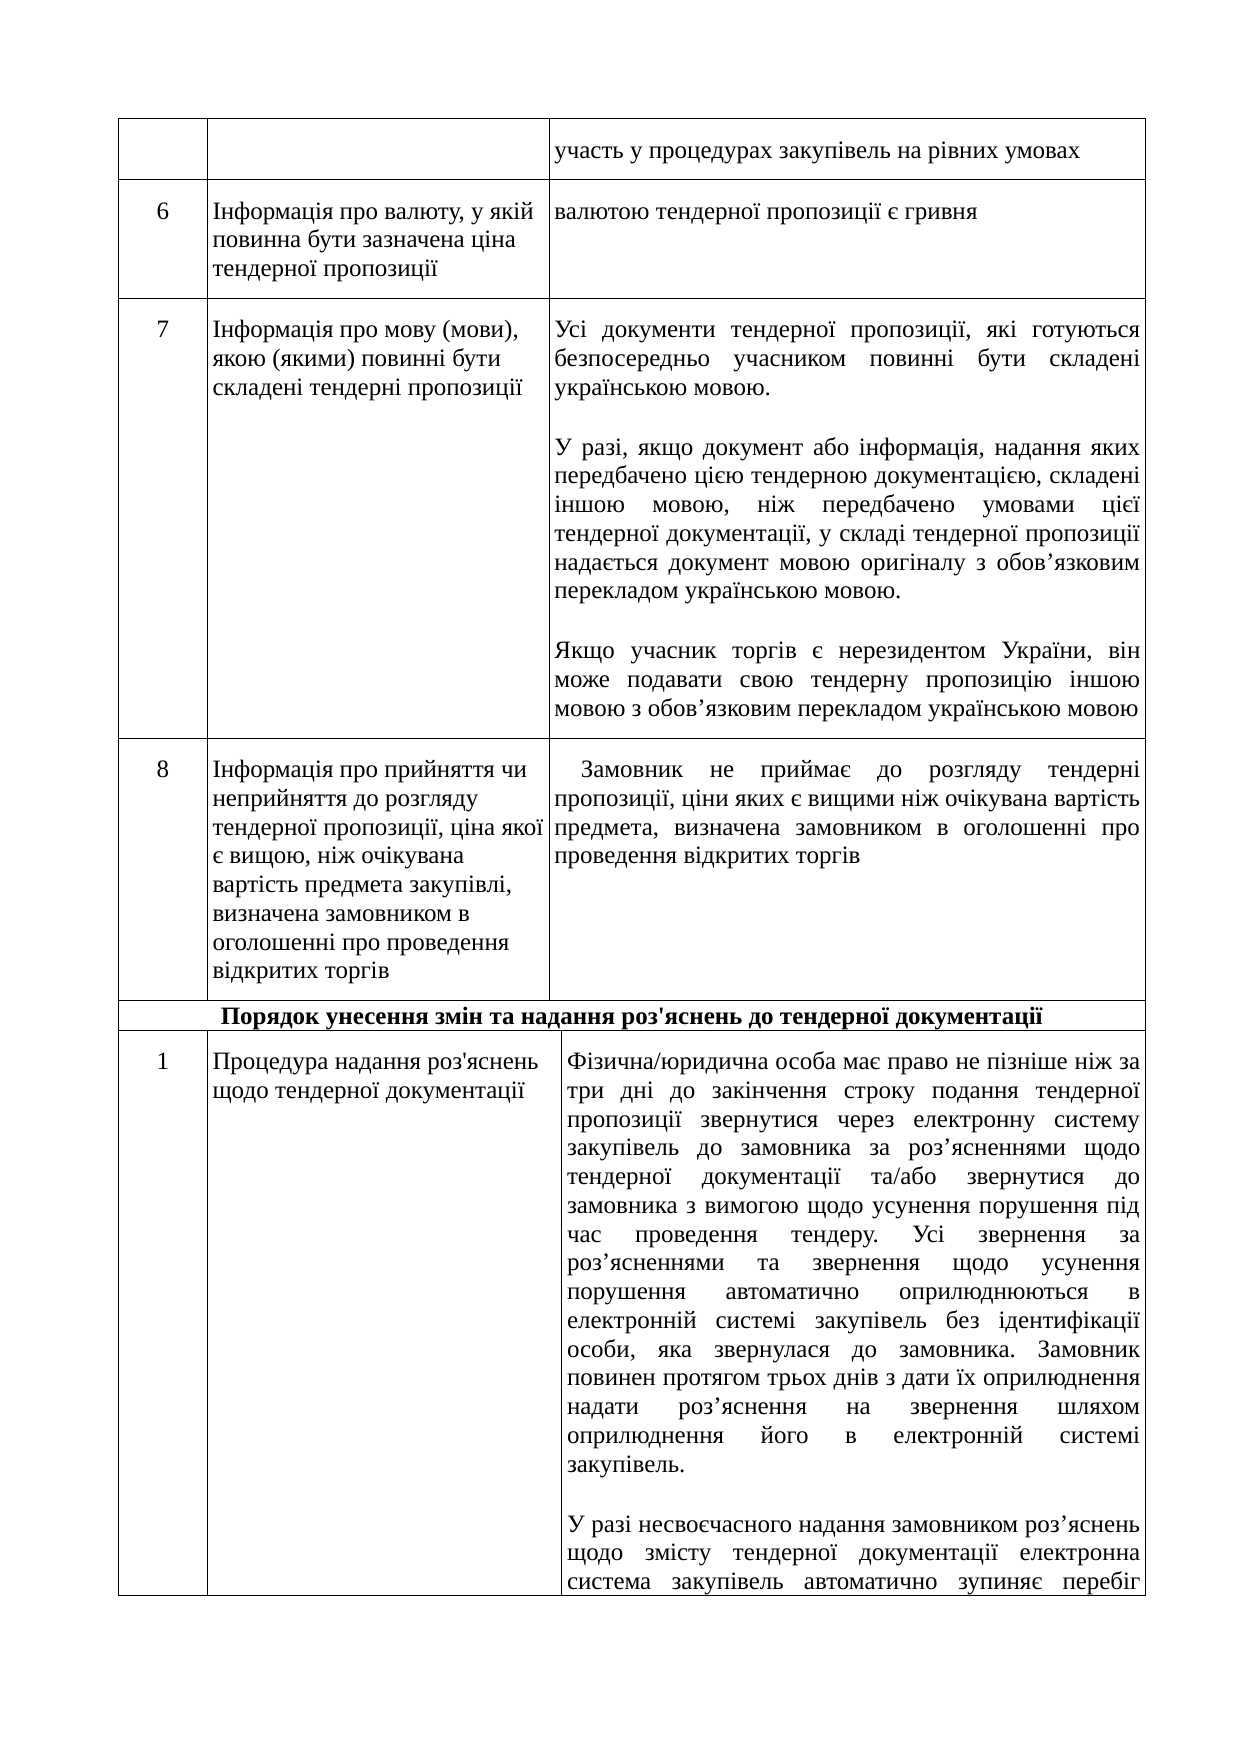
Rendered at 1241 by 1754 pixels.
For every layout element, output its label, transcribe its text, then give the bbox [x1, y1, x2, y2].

table_cell 6 [119, 180, 207, 298]
table_cell [119, 119, 207, 179]
table_cell Процедура надання роз'яснень щодо тендерної документації [208, 1031, 561, 1595]
table_cell Інформація про мову (мови), якою (якими) повинні бути складені тендерні пропозиції [208, 299, 549, 737]
table_cell Інформація про прийняття чи неприйняття до розгляду тендерної пропозиції, ціна якої є вищою, ніж очікувана вартість предмета закупівлі, визначена замовником в оголошенні про проведення відкритих торгів [208, 739, 549, 1000]
table_cell Інформація про валюту, у якій повинна бути зазначена ціна тендерної пропозиції [208, 180, 549, 298]
table_cell 1 [119, 1031, 207, 1595]
table_cell Фізична/юридична особа має право не пізніше ніж за три дні до закінчення строку подання тендерної пропозиції звернутися через електронну систему закупівель до замовника за роз’ясненнями щодо тендерної документації та/або звернутися до замовника з вимогою щодо усунення порушення під час проведення тендеру. Усі звернення за роз’ясненнями та звернення щодо усунення порушення автоматично оприлюднюються в електронній системі закупівель без ідентифікації особи, яка звернулася до замовника. Замовник повинен протягом трьох днів з дати їх оприлюднення надати роз’яснення на звернення шляхом оприлюднення його в електронній системі закупівель. У разі несвоєчасного надання замовником роз’яснень щодо змісту тендерної документації електронна система закупівель автоматично зупиняє перебіг [562, 1031, 1145, 1595]
table_cell 7 [119, 299, 207, 737]
table_cell Замовник не приймає до розгляду тендерні пропозиції, ціни яких є вищими ніж очікувана вартість предмета, визначена замовником в оголошенні про проведення відкритих торгів [550, 739, 1145, 1000]
table_cell участь у процедурах закупівель на рівних умовах [550, 119, 1145, 179]
table_cell Порядок унесення змін та надання роз'яснень до тендерної документації [119, 1001, 1145, 1029]
table_cell Усі документи тендерної пропозиції, які готуються безпосередньо учасником повинні бути складені українською мовою. У разі, якщо документ або інформація, надання яких передбачено цією тендерною документацією, складені іншою мовою, ніж передбачено умовами цієї тендерної документації, у складі тендерної пропозиції надається документ мовою оригіналу з обов’язковим перекладом українською мовою. Якщо учасник торгів є нерезидентом України, він може подавати свою тендерну пропозицію іншою мовою з обов’язковим перекладом українською мовою [550, 299, 1145, 737]
table_cell 8 [119, 739, 207, 1000]
table_cell [208, 119, 549, 179]
table_cell валютою тендерної пропозиції є гривня [550, 180, 1145, 298]
